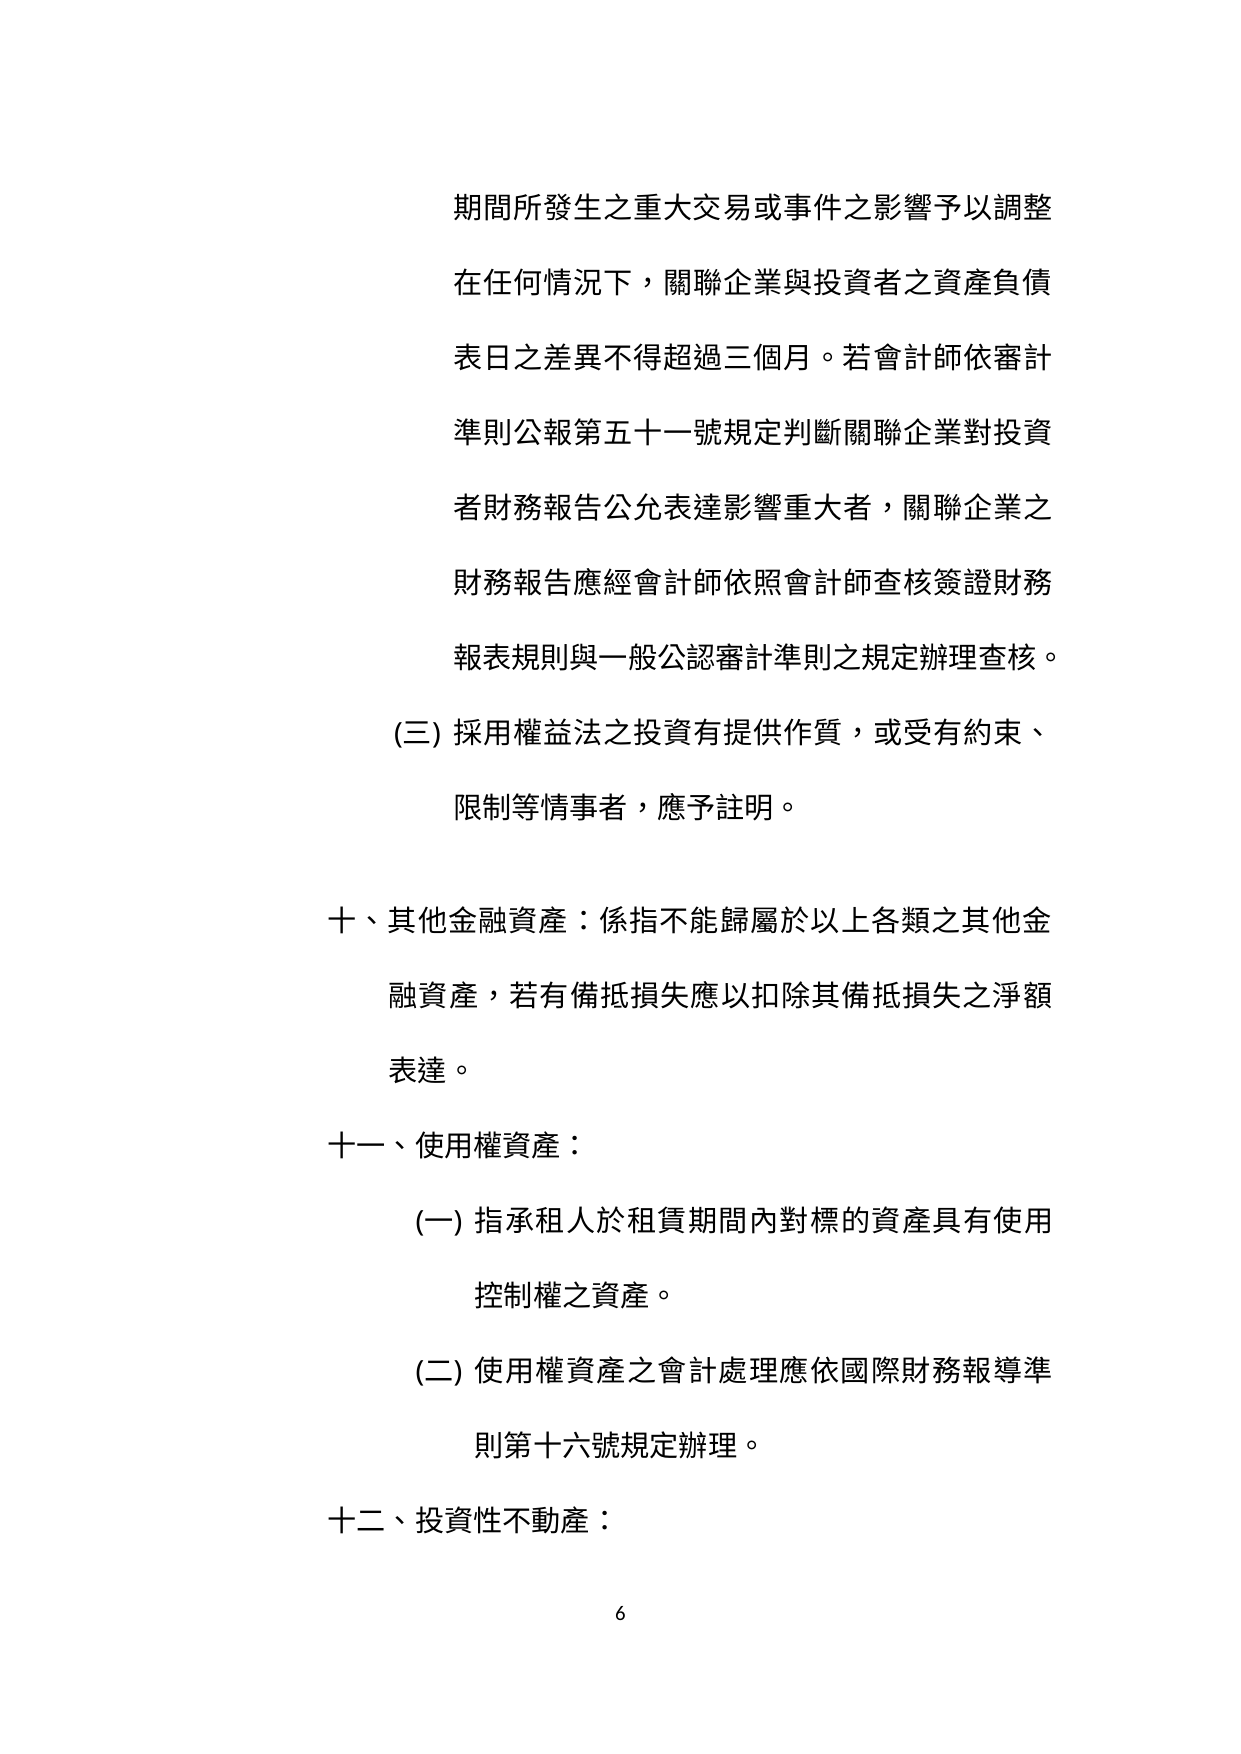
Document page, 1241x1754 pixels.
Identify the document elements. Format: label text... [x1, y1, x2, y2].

text 十一、使用權資產： [327, 1100, 1053, 1175]
list 指承租人於租賃期間內對標的資產具有使用控制權之資產。 [415, 1175, 1053, 1325]
text 十、其他金融資產：係指不能歸屬於以上各類之其他金融資產，若有備抵損失應以扣除其備抵損失之淨額表達。 [327, 875, 1053, 1100]
list 使用權資產之會計處理應依國際財務報導準則第十六號規定辦理。 [415, 1325, 1053, 1475]
text 十二、投資性不動產： [327, 1475, 1053, 1550]
list 採用權益法之投資有提供作質，或受有約束、限制等情事者，應予註明。 [394, 687, 1053, 837]
list 認列投資損益時，關聯企業編製之財務報告若未符合本準則，應先按本準則調整後，再據以認列投資損益。採用權益法所用之關聯企業財務報告日期應與投資者相同，若有不同時，應對關聯企業財務報告日期與投資者財務報告日期間所發生之重大交易或事件之影響予以調整，在任何情況下，關聯企業與投資者之資產負債表日之差異不得超過三個月。若會計師依審計準則公報第五十一號規定判斷關聯企業對投資者財務報告公允表達影響重大者，關聯企業之財務報告應經會計師依照會計師查核簽證財務報表規則與一般公認審計準則之規定辦理查核。 [394, 162, 1053, 687]
